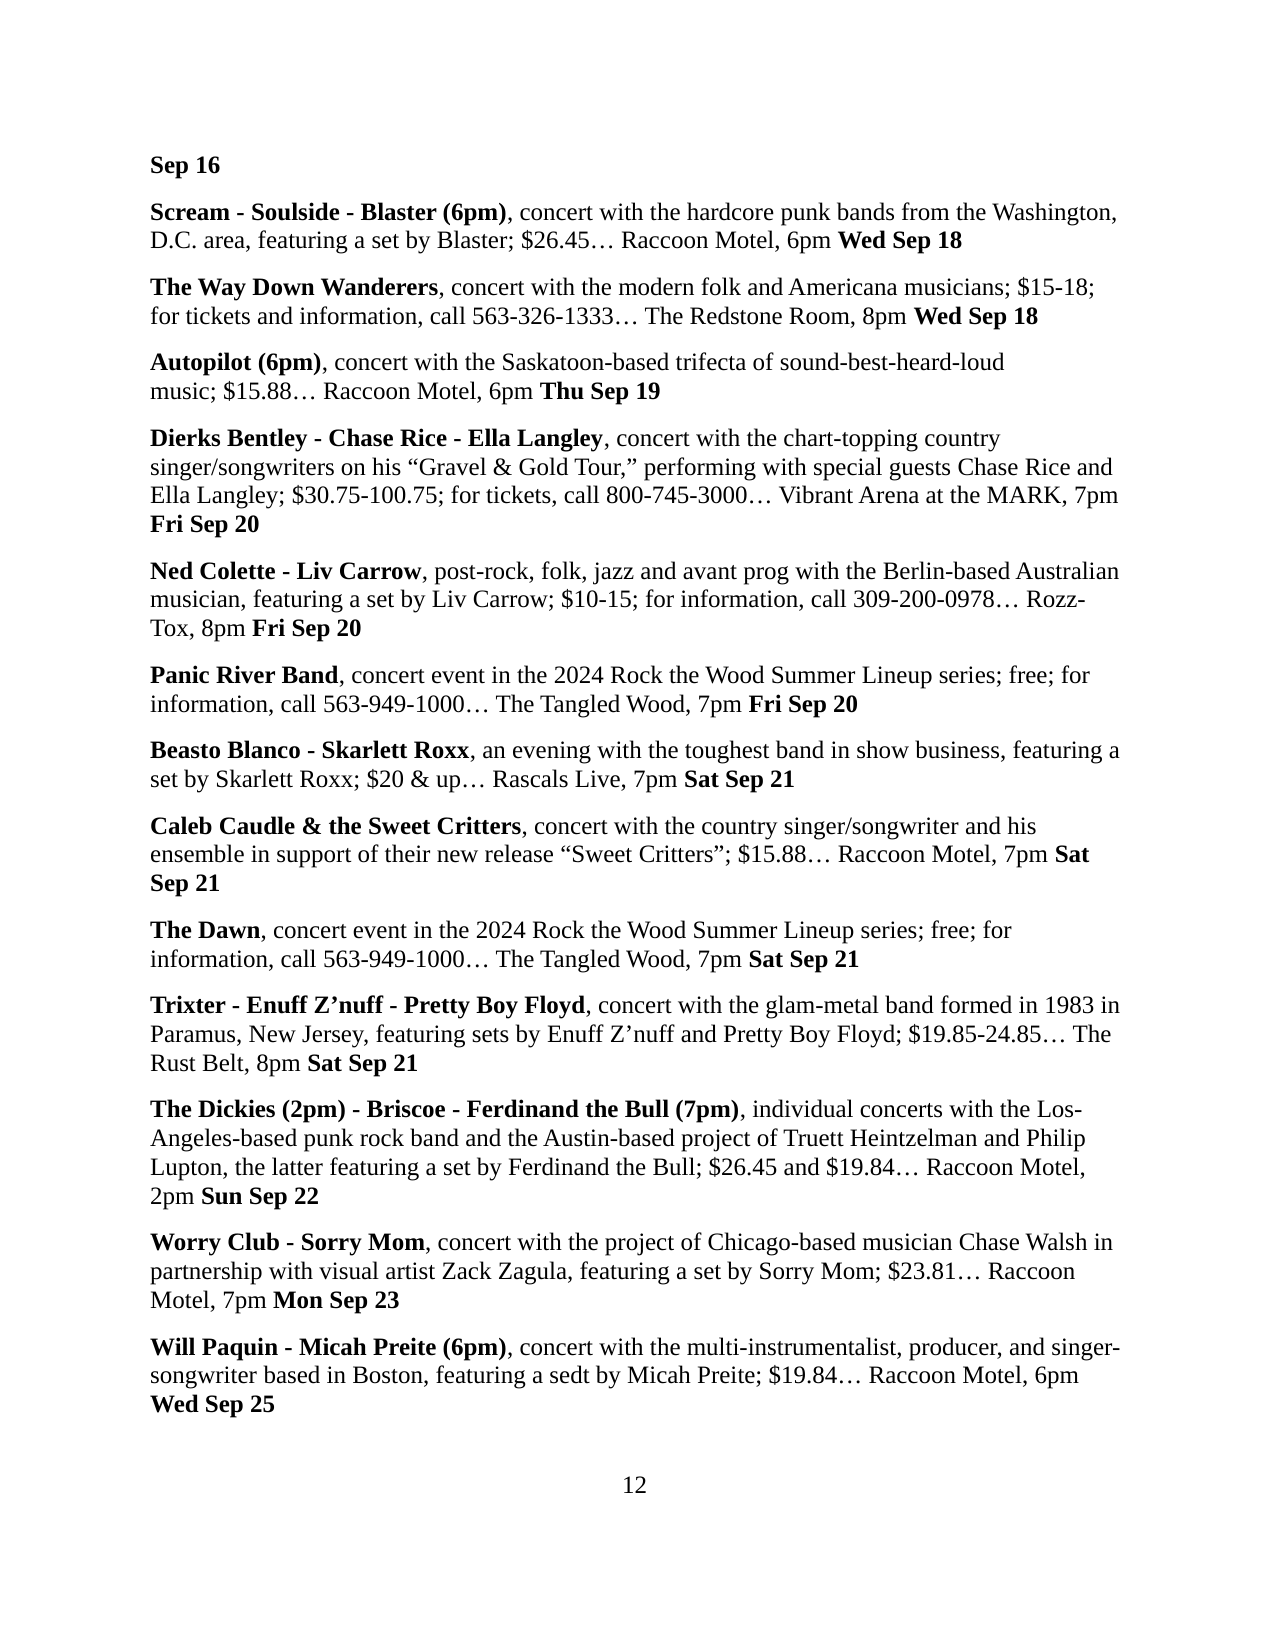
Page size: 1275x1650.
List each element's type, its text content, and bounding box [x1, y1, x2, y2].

text Caleb Caudle & the Sweet Critters, concert with the country singer/songwriter and his ensemble in support of their new release “Sweet Critters”; $15.88… Raccoon Motel, 7pm Sat Sep 21 [150, 811, 1125, 897]
text The Way Down Wanderers, concert with the modern folk and Americana musicians; $15-18; for tickets and information, call 563-326-1333… The Redstone Room, 8pm Wed Sep 18 [150, 272, 1125, 329]
text Trixter - Enuff Z’nuff - Pretty Boy Floyd, concert with the glam-metal band formed in 1983 in Paramus, New Jersey, featuring sets by Enuff Z’nuff and Pretty Boy Floyd; $19.85-24.85… The Rust Belt, 8pm Sat Sep 21 [150, 990, 1125, 1077]
text Ned Colette - Liv Carrow, post-rock, folk, jazz and avant prog with the Berlin-based Australian musician, featuring a set by Liv Carrow; $10-15; for information, call 309-200-0978… Rozz-Tox, 8pm Fri Sep 20 [150, 556, 1125, 642]
text The Dickies (2pm) - Briscoe - Ferdinand the Bull (7pm), individual concerts with the Los-Angeles-based punk rock band and the Austin-based project of Truett Heintzelman and Philip Lupton, the latter featuring a set by Ferdinand the Bull; $26.45 and $19.84… Raccoon Motel, 2pm Sun Sep 22 [150, 1094, 1125, 1209]
text Sep 16 [150, 150, 1125, 179]
text Will Paquin - Micah Preite (6pm), concert with the multi-instrumentalist, producer, and singer-songwriter based in Boston, featuring a sedt by Micah Preite; $19.84… Raccoon Motel, 6pm Wed Sep 25 [150, 1332, 1125, 1418]
text Autopilot (6pm), concert with the Saskatoon-based trifecta of sound-best-heard-loud music; $15.88… Raccoon Motel, 6pm Thu Sep 19 [150, 347, 1125, 405]
text Scream - Soulside - Blaster (6pm), concert with the hardcore punk bands from the Washington, D.C. area, featuring a set by Blaster; $26.45… Raccoon Motel, 6pm Wed Sep 18 [150, 197, 1125, 254]
text Dierks Bentley - Chase Rice - Ella Langley, concert with the chart-topping country singer/songwriters on his “Gravel & Gold Tour,” performing with special guests Chase Rice and Ella Langley; $30.75-100.75; for tickets, call 800-745-3000… Vibrant Arena at the MARK, 7pm Fri Sep 20 [150, 423, 1125, 538]
text Panic River Band, concert event in the 2024 Rock the Wood Summer Lineup series; free; for information, call 563-949-1000… The Tangled Wood, 7pm Fri Sep 20 [150, 660, 1125, 717]
text Beasto Blanco - Skarlett Roxx, an evening with the toughest band in show business, featuring a set by Skarlett Roxx; $20 & up… Rascals Live, 7pm Sat Sep 21 [150, 735, 1125, 793]
text The Dawn, concert event in the 2024 Rock the Wood Summer Lineup series; free; for information, call 563-949-1000… The Tangled Wood, 7pm Sat Sep 21 [150, 915, 1125, 972]
text Worry Club - Sorry Mom, concert with the project of Chicago-based musician Chase Walsh in partnership with visual artist Zack Zagula, featuring a set by Sorry Mom; $23.81… Raccoon Motel, 7pm Mon Sep 23 [150, 1227, 1125, 1314]
